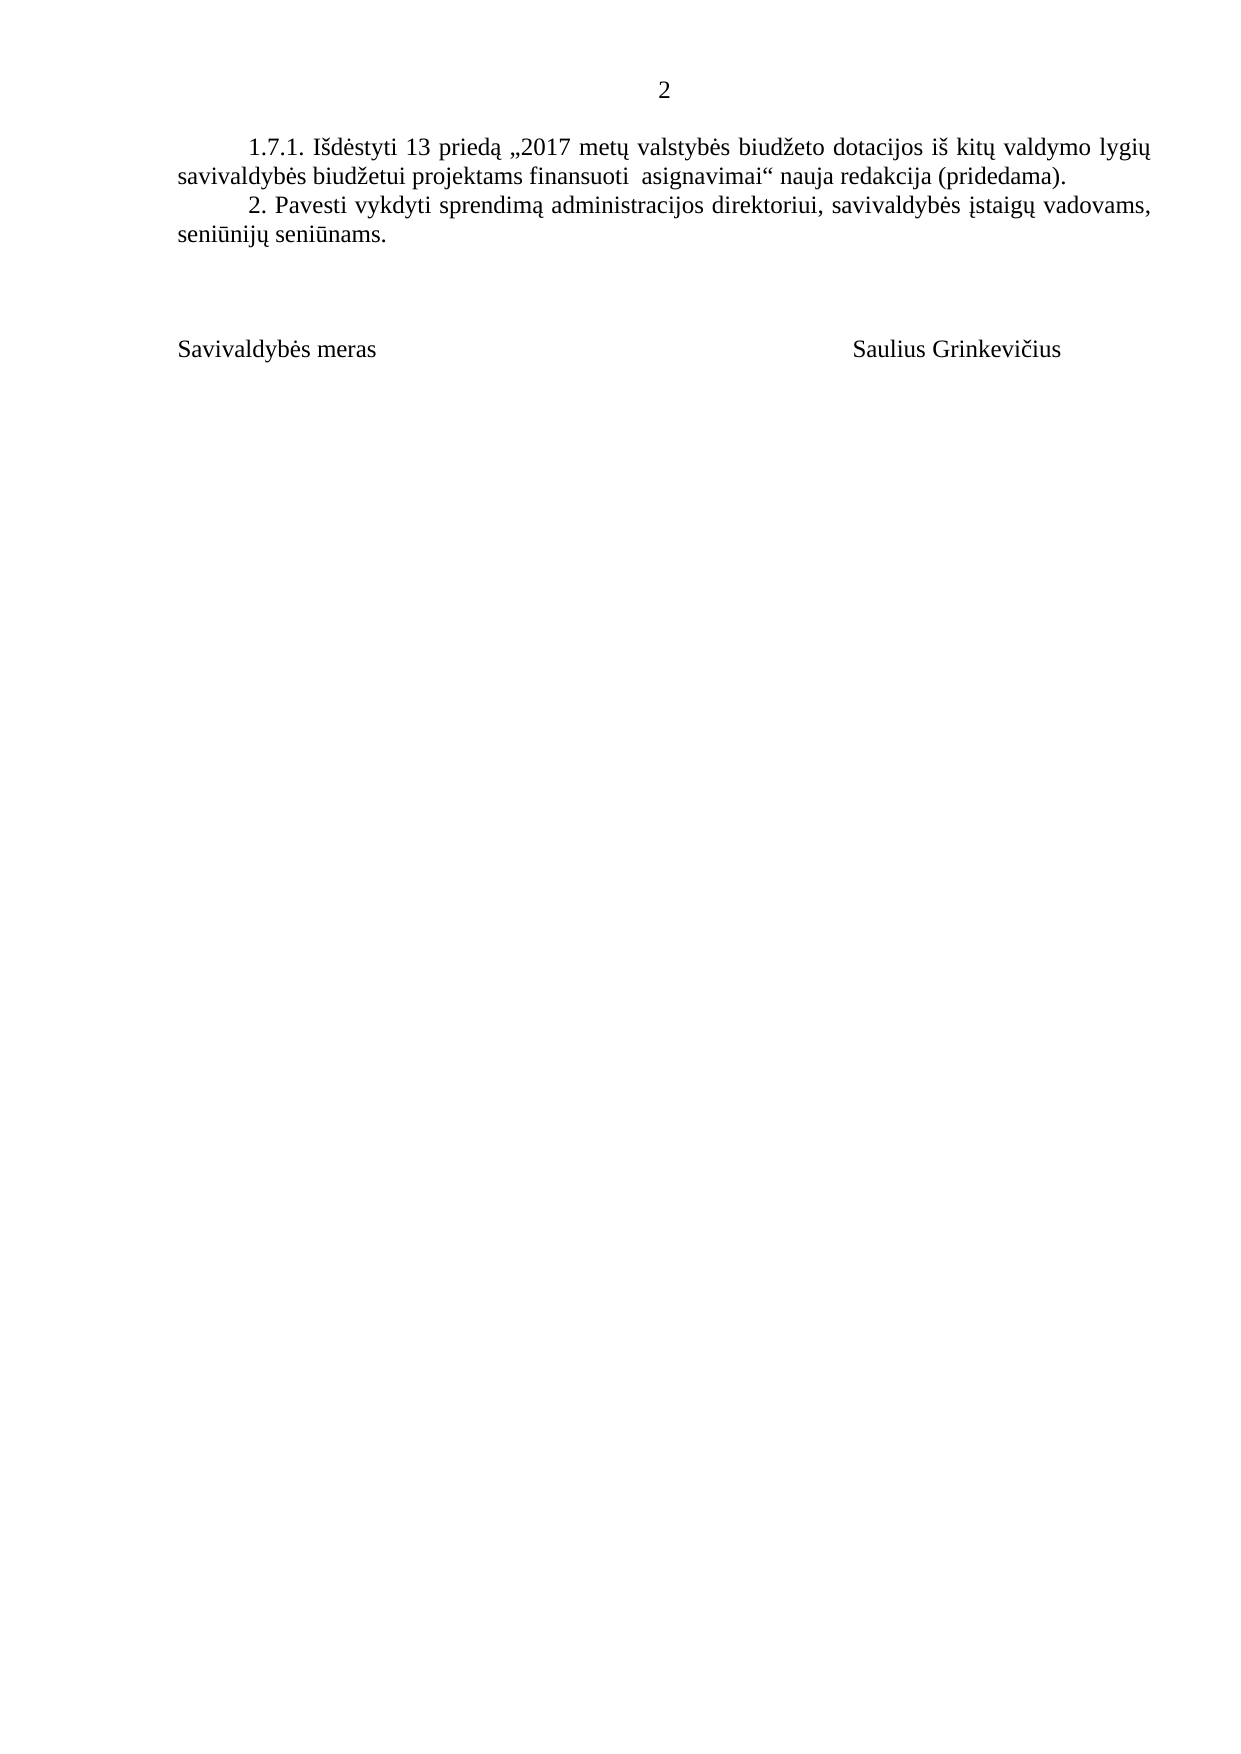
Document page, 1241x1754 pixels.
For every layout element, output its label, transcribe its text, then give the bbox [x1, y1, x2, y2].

text Savivaldybės meras Saulius Grinkevičius [177, 334, 1152, 362]
text 1.7.1. Išdėstyti 13 priedą „2017 metų valstybės biudžeto dotacijos iš kitų valdymo lygių savivaldybės biudžetui projektams finansuoti asignavimai“ nauja redakcija (pridedama). [177, 132, 1152, 190]
text 2. Pavesti vykdyti sprendimą administracijos direktoriui, savivaldybės įstaigų vadovams, seniūnijų seniūnams. [177, 190, 1152, 247]
